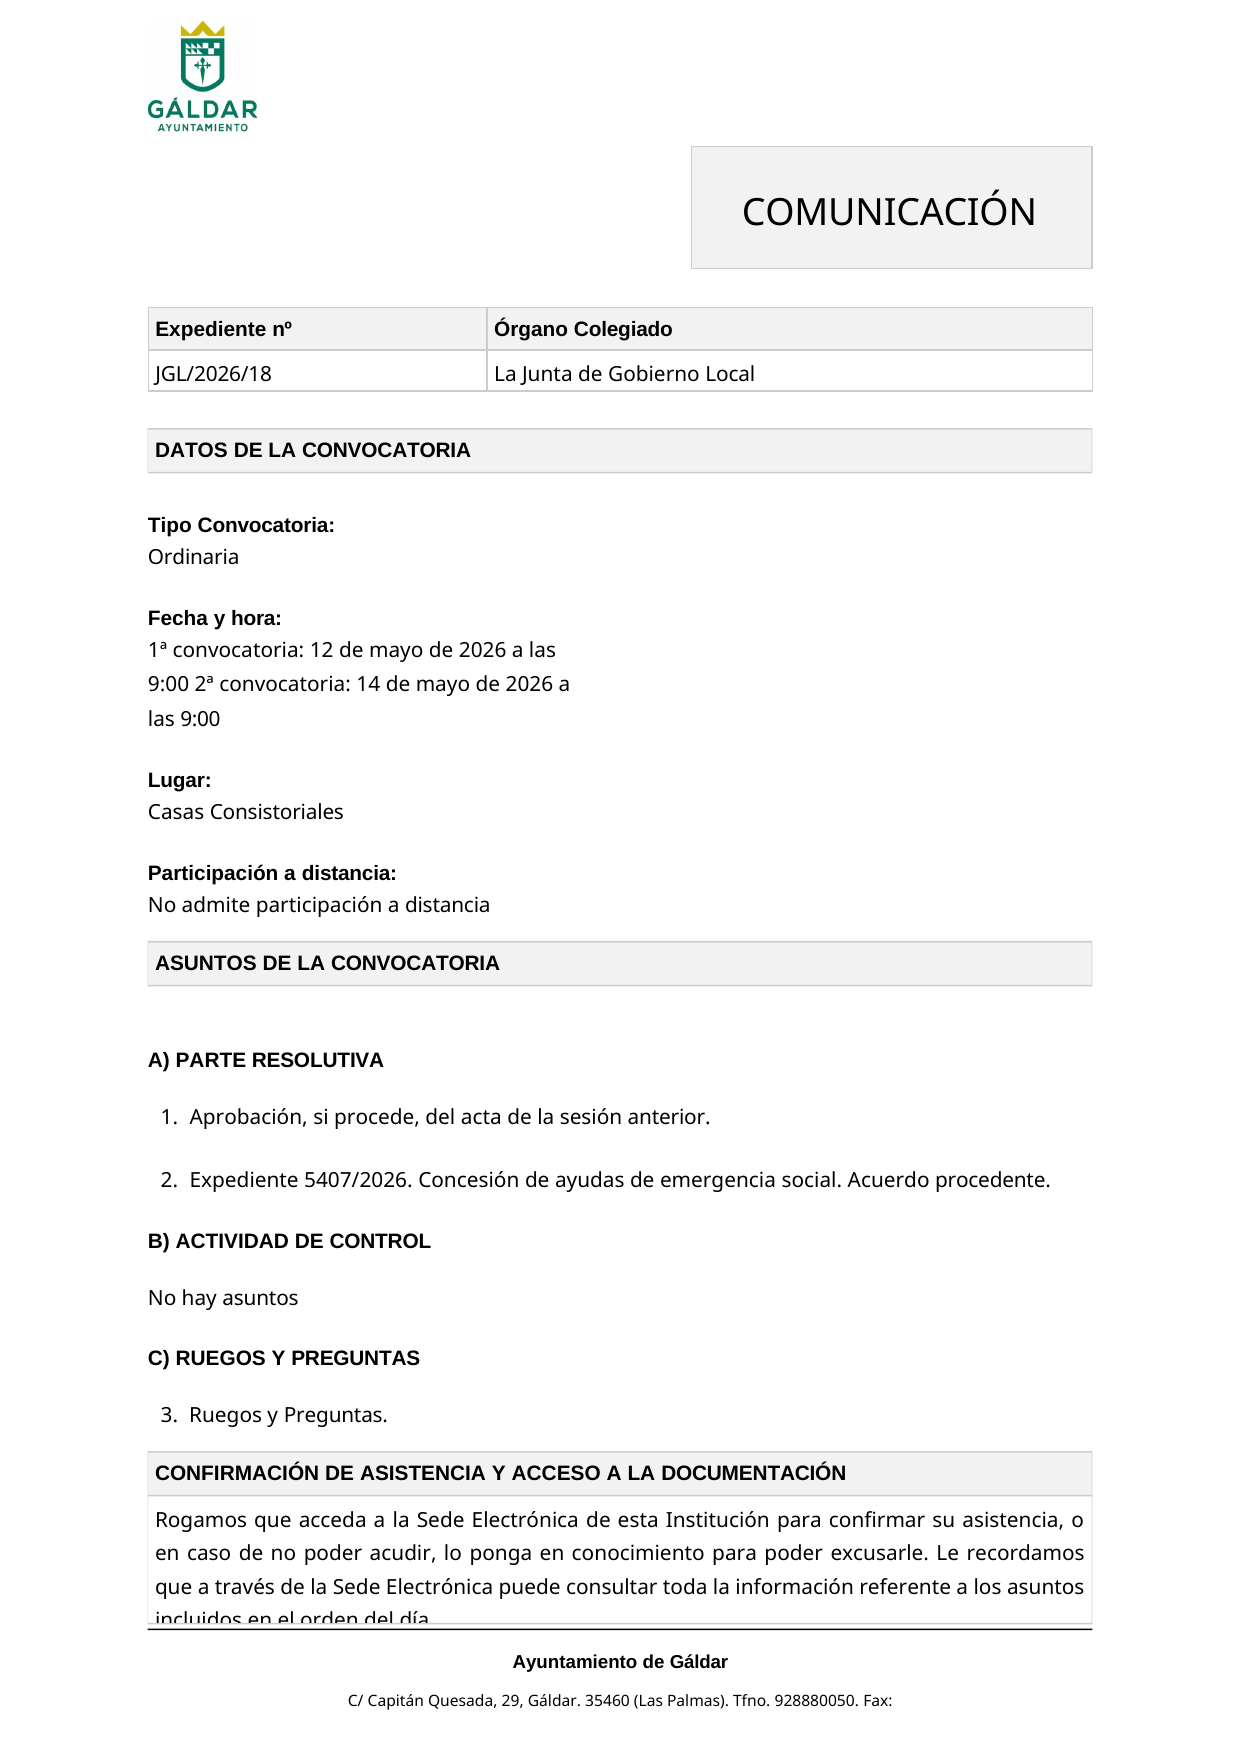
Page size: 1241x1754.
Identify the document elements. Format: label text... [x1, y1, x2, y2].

text 1ª convocatoria: 12 de mayo de 2026 a las 9:00 2ª convocatoria: 14 de mayo de 2026 a las 9:00 [148, 635, 602, 732]
text Ordinaria [148, 542, 1093, 571]
picture [147, 20, 258, 132]
table_cell La Junta de Gobierno Local [488, 351, 1092, 390]
table_cell JGL/2026/18 [149, 351, 486, 390]
text No admite participación a distancia [148, 890, 1093, 918]
text COMUNICACIÓN [742, 185, 1092, 236]
table_header Órgano Colegiado [488, 308, 1092, 349]
text 3. Ruegos y Preguntas. [160, 1400, 1093, 1429]
list Expediente 5407/2026. Concesión de ayudas de emergencia social. Acuerdo procedente. [160, 1165, 1093, 1194]
text Casas Consistoriales [148, 797, 1093, 826]
table_header Expediente nº [149, 308, 486, 349]
text ASUNTOS DE LA CONVOCATORIA [155, 951, 1092, 975]
subtitle Participación a distancia: [148, 860, 1093, 884]
text No hay asuntos [148, 1283, 1093, 1311]
subtitle Lugar: [148, 768, 1093, 792]
text Rogamos que acceda a la Sede Electrónica de esta Institución para confirmar su asistencia, o en caso de no poder acudir, lo ponga en conocimiento para poder excusarle. Le recordamos que a través de la Sede Electrónica puede consultar toda la información referente a los asuntos incluidos en el orden del día. [155, 1505, 1086, 1623]
subtitle PARTE RESOLUTIVA [148, 1048, 1093, 1072]
subtitle RUEGOS Y PREGUNTAS [148, 1346, 1093, 1370]
text CONFIRMACIÓN DE ASISTENCIA Y ACCESO A LA DOCUMENTACIÓN [155, 1461, 1092, 1485]
subtitle Fecha y hora: [148, 605, 1093, 629]
list Aprobación, si procede, del acta de la sesión anterior. [160, 1102, 1093, 1131]
text DATOS DE LA CONVOCATORIA [155, 438, 1092, 462]
subtitle ACTIVIDAD DE CONTROL [148, 1228, 1093, 1252]
subtitle Tipo Convocatoria: [148, 513, 1093, 537]
